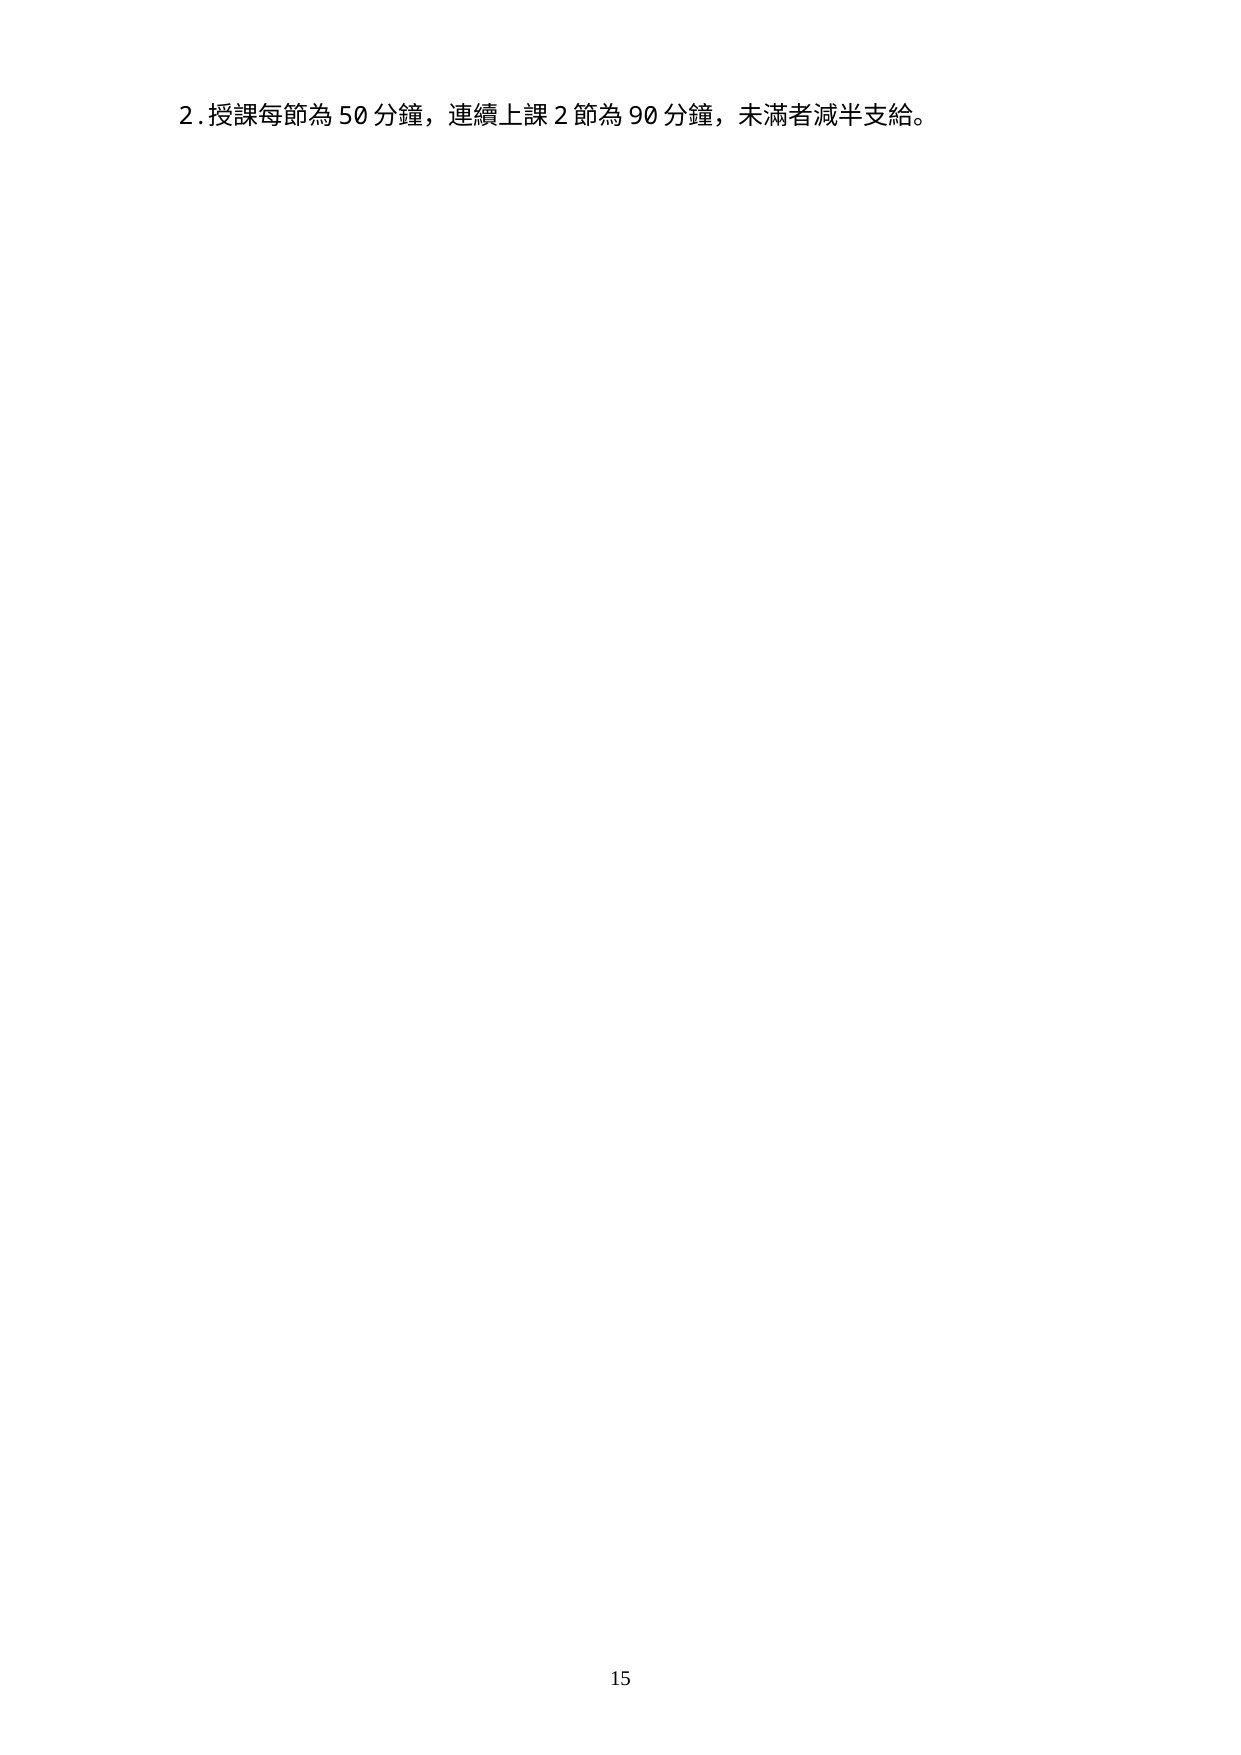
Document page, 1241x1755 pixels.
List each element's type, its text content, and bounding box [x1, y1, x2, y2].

text 2.授課每節為50分鐘，連續上課2節為90分鐘，未滿者減半支給。 [118, 96, 1122, 132]
